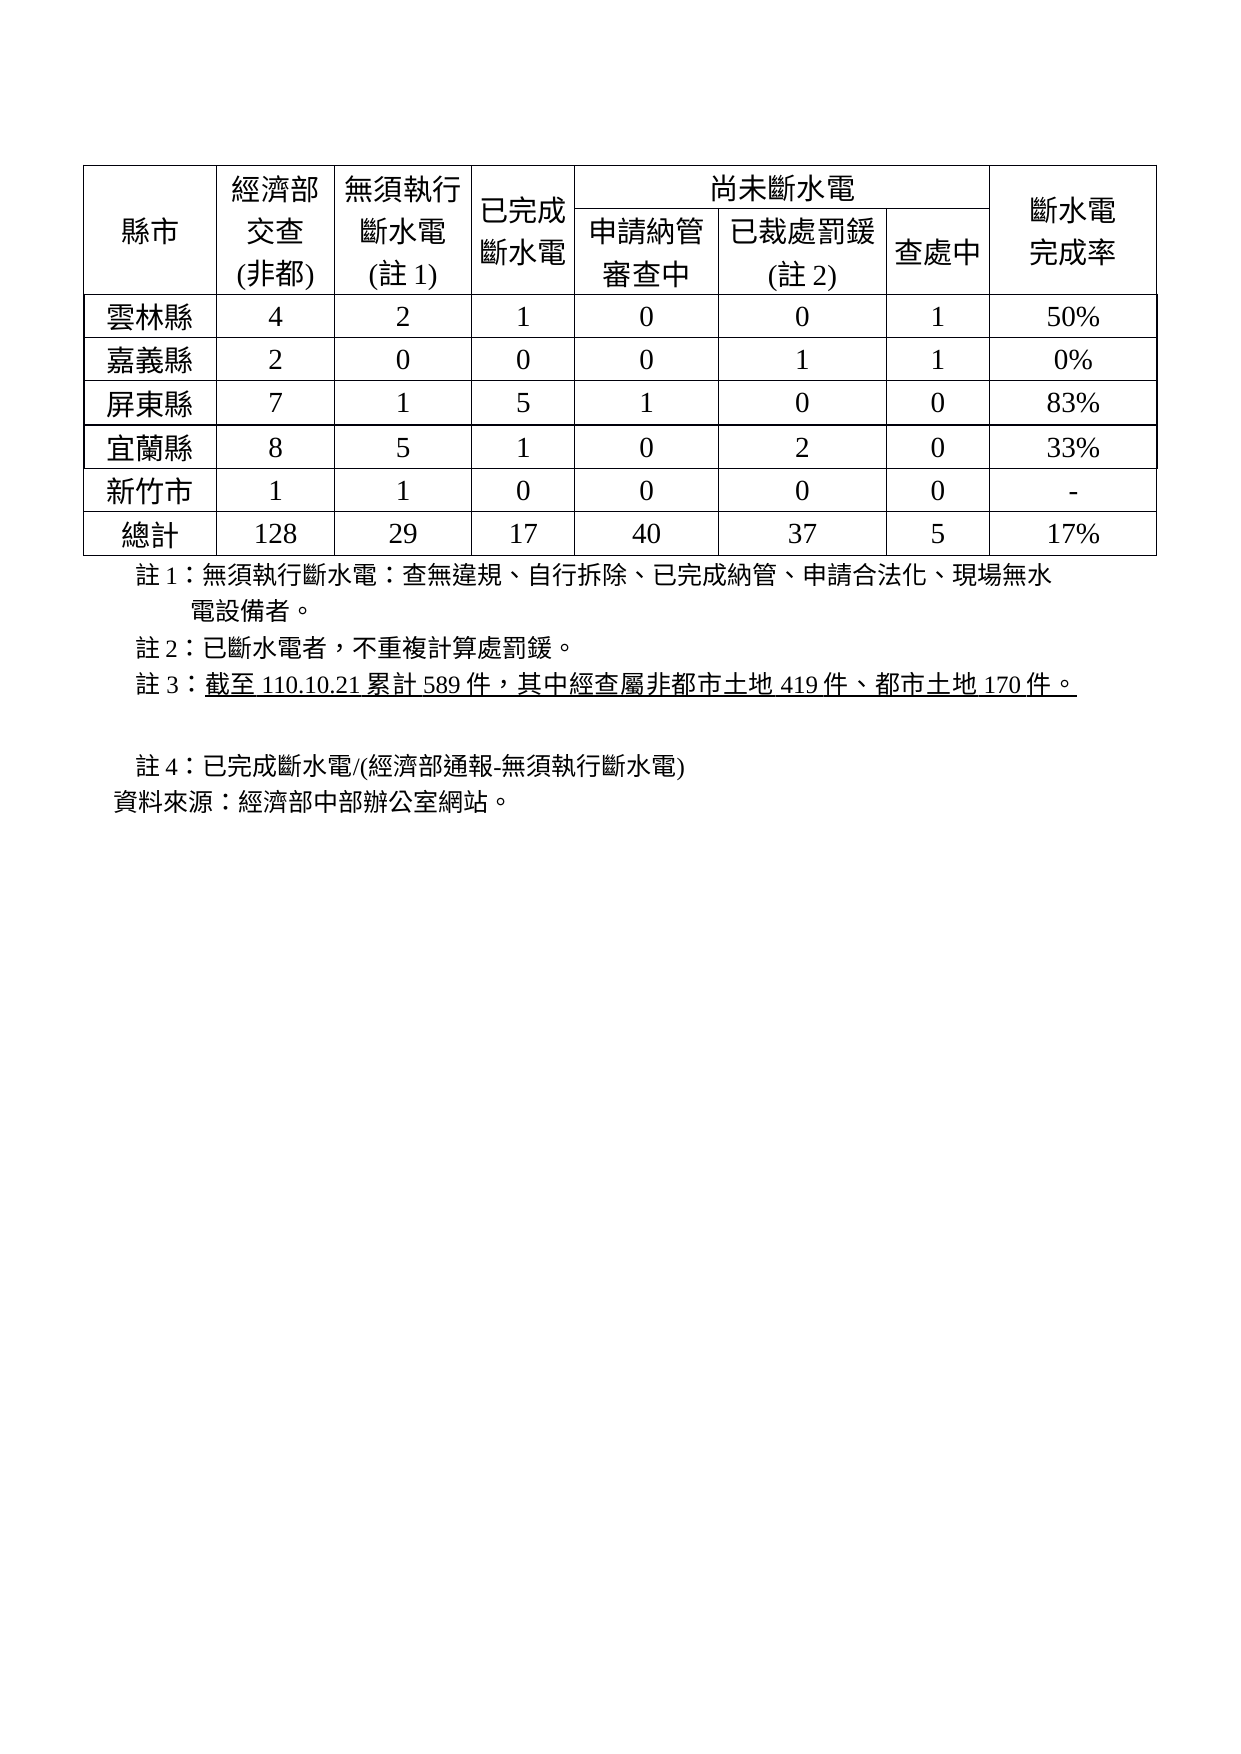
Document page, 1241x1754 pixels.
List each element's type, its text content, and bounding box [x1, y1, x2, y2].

table_cell 2 [719, 426, 886, 468]
table_cell 1 [472, 426, 574, 468]
table_cell 40 [575, 512, 718, 554]
table_cell 宜蘭縣 [85, 426, 216, 468]
table_cell 5 [335, 426, 471, 468]
table_cell 128 [217, 512, 334, 554]
table_cell 4 [217, 295, 334, 337]
table_cell 50% [990, 295, 1156, 337]
table_cell 17 [472, 512, 574, 554]
table_cell 0 [887, 469, 989, 511]
table_header 尚未斷水電 [575, 166, 989, 208]
table_cell 0 [719, 469, 886, 511]
table_cell 0 [472, 469, 574, 511]
table_cell 5 [887, 512, 989, 554]
table_cell 嘉義縣 [85, 338, 216, 380]
subtitle 註1：無須執行斷水電：查無違規、自行拆除、已完成納管、申請合法化、現場無水電設備者。 [135, 556, 1053, 628]
table_cell 0 [719, 381, 886, 423]
table_header 縣市 [84, 166, 216, 293]
table_cell 已裁處罰鍰 (註2) [719, 209, 886, 293]
table_cell 0% [990, 338, 1156, 380]
table_cell 0 [887, 381, 989, 423]
table_cell 雲林縣 [85, 295, 216, 337]
table_cell 0 [472, 338, 574, 380]
table_cell - [990, 469, 1156, 511]
table_cell 17% [990, 512, 1156, 554]
table_cell 7 [217, 381, 334, 423]
table_cell 新竹市 [84, 469, 216, 511]
subtitle 註4：已完成斷水電/(經濟部通報-無須執行斷水電) [135, 746, 1053, 782]
table_cell 1 [719, 338, 886, 380]
table_cell 0 [575, 295, 718, 337]
table_cell 1 [472, 295, 574, 337]
subtitle 註3：截至110.10.21累計589件，其中經查屬非都市土地419件、都市土地170件。 [135, 664, 1053, 746]
table_cell 33% [990, 426, 1156, 468]
table_header 斷水電 完成率 [990, 166, 1156, 293]
table_cell 0 [575, 338, 718, 380]
table_cell 0 [335, 338, 471, 380]
table_cell 29 [335, 512, 471, 554]
table_cell 1 [217, 469, 334, 511]
table_cell 2 [335, 295, 471, 337]
table_cell 屏東縣 [85, 381, 216, 423]
table_cell 1 [575, 381, 718, 423]
table_cell 83% [990, 381, 1156, 423]
table_cell 37 [719, 512, 886, 554]
table_cell 查處中 [887, 209, 989, 293]
subtitle 註2：已斷水電者，不重複計算處罰鍰。 [135, 628, 1053, 664]
table_cell 0 [575, 426, 718, 468]
table_cell 1 [335, 381, 471, 423]
table_cell 2 [217, 338, 334, 380]
table_cell 5 [472, 381, 574, 423]
subtitle 資料來源：經濟部中部辦公室網站。 [114, 782, 1053, 818]
table_header 經濟部 交查 (非都) [217, 166, 334, 293]
table_header 已完成 斷水電 [472, 166, 574, 293]
table_cell 1 [887, 338, 989, 380]
table_cell 8 [217, 426, 334, 468]
table_cell 0 [887, 426, 989, 468]
table_cell 申請納管審查中 [575, 209, 718, 293]
table_header 無須執行 斷水電 (註1) [335, 166, 471, 293]
table_cell 1 [887, 295, 989, 337]
table_cell 1 [335, 469, 471, 511]
table_cell 0 [719, 295, 886, 337]
table_cell 總計 [84, 512, 216, 554]
table_cell 0 [575, 469, 718, 511]
